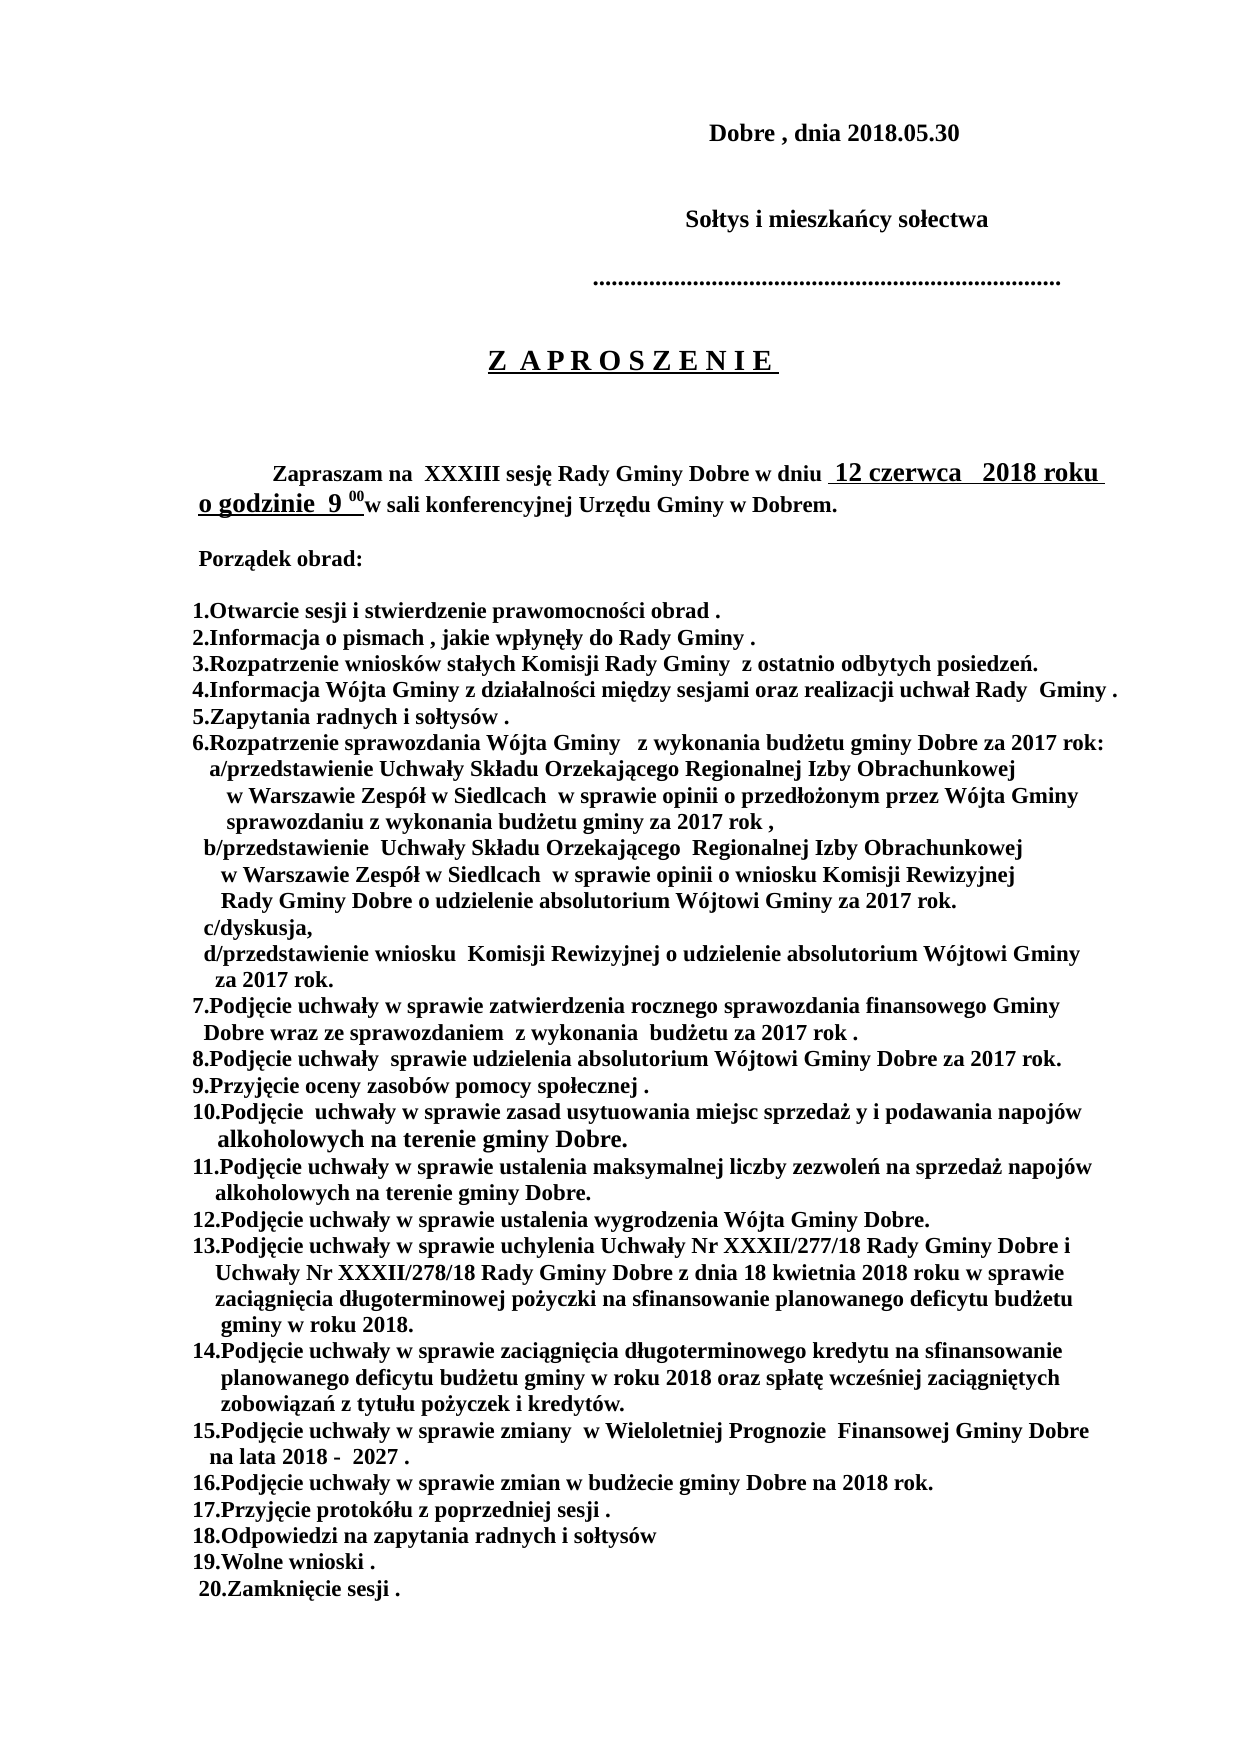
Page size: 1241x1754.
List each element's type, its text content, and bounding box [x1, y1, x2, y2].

text 1.Otwarcie sesji i stwierdzenie prawomocności obrad . [118, 597, 1122, 624]
text 15.Podjęcie uchwały w sprawie zmiany w Wieloletniej Prognozie Finansowej Gminy Dobre [118, 1417, 1122, 1443]
text 19.Wolne wnioski . [118, 1548, 1122, 1575]
text za 2017 rok. [118, 966, 1122, 993]
text c/dyskusja, [118, 913, 1122, 940]
text ........................................................................... [118, 262, 1122, 291]
text 11.Podjęcie uchwały w sprawie ustalenia maksymalnej liczby zezwoleń na sprzedaż napojów alkoholowych na terenie gminy Dobre. [118, 1153, 1122, 1206]
text 18.Odpowiedzi na zapytania radnych i sołtysów [118, 1522, 1122, 1548]
text Zapraszam na XXXIII sesję Rady Gminy Dobre w dniu 12 czerwca 2018 roku o godzinie 9 00w sali konferencyjnej Urzędu Gminy w Dobrem. [54, 456, 1122, 518]
text alkoholowych na terenie gminy Dobre. [118, 1124, 1122, 1153]
text 5.Zapytania radnych i sołtysów . [118, 703, 1122, 729]
text 9.Przyjęcie oceny zasobów pomocy społecznej . [118, 1072, 1122, 1098]
text d/przedstawienie wniosku Komisji Rewizyjnej o udzielenie absolutorium Wójtowi Gminy [118, 940, 1122, 966]
text Sołtys i mieszkańcy sołectwa [118, 204, 1122, 233]
text Z A P R O S Z E N I E [118, 343, 1122, 377]
text 16.Podjęcie uchwały w sprawie zmian w budżecie gminy Dobre na 2018 rok. [118, 1469, 1122, 1496]
text 14.Podjęcie uchwały w sprawie zaciągnięcia długoterminowego kredytu na sfinansowanie planowanego deficytu budżetu gminy w roku 2018 oraz spłatę wcześniej zaciągniętych zobowiązań z tytułu pożyczek i kredytów. [118, 1338, 1122, 1417]
text w Warszawie Zespół w Siedlcach w sprawie opinii o przedłożonym przez Wójta Gminy [118, 782, 1122, 808]
text Rady Gminy Dobre o udzielenie absolutorium Wójtowi Gminy za 2017 rok. [118, 887, 1122, 913]
text 17.Przyjęcie protokółu z poprzedniej sesji . [118, 1496, 1122, 1522]
text Porządek obrad: [54, 544, 1122, 571]
text sprawozdaniu z wykonania budżetu gminy za 2017 rok , [118, 808, 1122, 834]
text Dobre , dnia 2018.05.30 [118, 118, 1122, 147]
text na lata 2018 - 2027 . [118, 1443, 1122, 1469]
text 2.Informacja o pismach , jakie wpłynęły do Rady Gminy . [118, 624, 1122, 650]
text 10.Podjęcie uchwały w sprawie zasad usytuowania miejsc sprzedaż y i podawania napojów [118, 1098, 1122, 1124]
text a/przedstawienie Uchwały Składu Orzekającego Regionalnej Izby Obrachunkowej [118, 755, 1122, 782]
text 20.Zamknięcie sesji . [54, 1575, 1122, 1601]
text 6.Rozpatrzenie sprawozdania Wójta Gminy z wykonania budżetu gminy Dobre za 2017 rok: [118, 729, 1122, 755]
text 13.Podjęcie uchwały w sprawie uchylenia Uchwały Nr XXXII/277/18 Rady Gminy Dobre i Uchwały Nr XXXII/278/18 Rady Gminy Dobre z dnia 18 kwietnia 2018 roku w sprawie zaciągnięcia długoterminowej pożyczki na sfinansowanie planowanego deficytu budżetu gminy w roku 2018. [118, 1232, 1122, 1338]
text 3.Rozpatrzenie wniosków stałych Komisji Rady Gminy z ostatnio odbytych posiedzeń. [118, 650, 1122, 676]
text b/przedstawienie Uchwały Składu Orzekającego Regionalnej Izby Obrachunkowej [118, 834, 1122, 861]
text 12.Podjęcie uchwały w sprawie ustalenia wygrodzenia Wójta Gminy Dobre. [118, 1206, 1122, 1232]
text w Warszawie Zespół w Siedlcach w sprawie opinii o wniosku Komisji Rewizyjnej [118, 861, 1122, 887]
text 4.Informacja Wójta Gminy z działalności między sesjami oraz realizacji uchwał Rady Gminy . [118, 676, 1122, 703]
text 7.Podjęcie uchwały w sprawie zatwierdzenia rocznego sprawozdania finansowego Gminy Dobre wraz ze sprawozdaniem z wykonania budżetu za 2017 rok . [118, 993, 1122, 1045]
text 8.Podjęcie uchwały sprawie udzielenia absolutorium Wójtowi Gminy Dobre za 2017 rok. [118, 1045, 1122, 1072]
